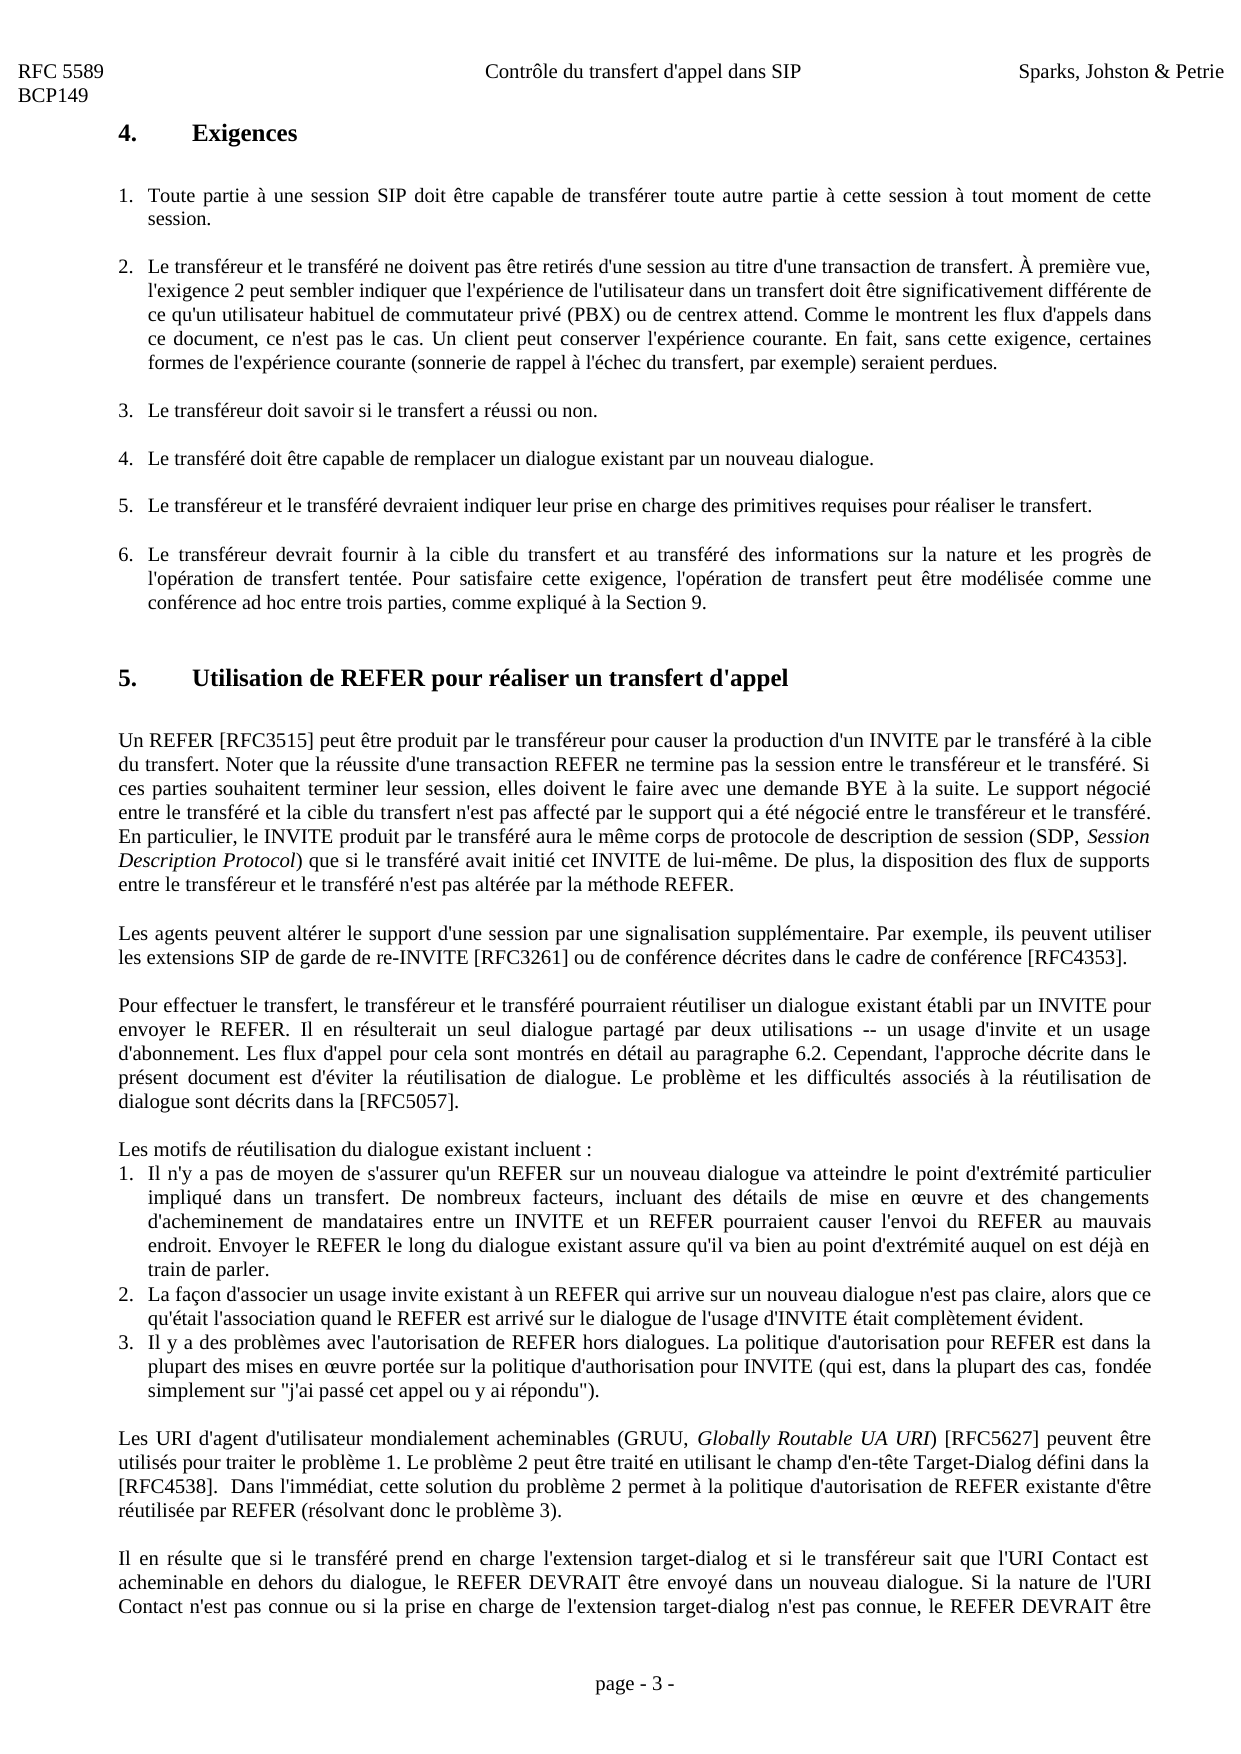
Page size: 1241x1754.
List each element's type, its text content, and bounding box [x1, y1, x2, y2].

text 2. Le transféreur et le transféré ne doivent pas être retirés d'une session au titre d'une transaction de transfert. À première vue, l'exigence 2 peut sembler indiquer que l'expérience de l'utilisateur dans un transfert doit être significativement différente de ce qu'un utilisateur habituel de commutateur privé (PBX) ou de centrex attend. Comme le montrent les flux d'appels dans ce document, ce n'est pas le cas. Un client peut conserver l'expérience courante. En fait, sans cette exigence, certaines formes de l'expérience courante (sonnerie de rappel à l'échec du transfert, par exemple) seraient perdues. [118, 254, 1152, 374]
text Les motifs de réutilisation du dialogue existant incluent : [118, 1137, 1152, 1161]
text Un REFER [RFC3515] peut être produit par le transféreur pour causer la production d'un INVITE par le transféré à la cible du transfert. Noter que la réussite d'une transaction REFER ne termine pas la session entre le transféreur et le transféré. Si ces parties souhaitent terminer leur session, elles doivent le faire avec une demande BYE à la suite. Le support négocié entre le transféré et la cible du transfert n'est pas affecté par le support qui a été négocié entre le transféreur et le transféré. En particulier, le INVITE produit par le transféré aura le même corps de protocole de description de session (SDP, Session Description Protocol) que si le transféré avait initié cet INVITE de lui-même. De plus, la disposition des flux de supports entre le transféreur et le transféré n'est pas altérée par la méthode REFER. [118, 728, 1152, 896]
text 1. Toute partie à une session SIP doit être capable de transférer toute autre partie à cette session à tout moment de cette session. [118, 183, 1152, 230]
text 1. Il n'y a pas de moyen de s'assurer qu'un REFER sur un nouveau dialogue va atteindre le point d'extrémité particulier impliqué dans un transfert. De nombreux facteurs, incluant des détails de mise en œuvre et des changements d'acheminement de mandataires entre un INVITE et un REFER pourraient causer l'envoi du REFER au mauvais endroit. Envoyer le REFER le long du dialogue existant assure qu'il va bien au point d'extrémité auquel on est déjà en train de parler. [118, 1161, 1152, 1281]
text 5. Le transféreur et le transféré devraient indiquer leur prise en charge des primitives requises pour réaliser le transfert. [118, 493, 1152, 517]
subtitle 4. Exigences [118, 118, 1152, 147]
text Pour effectuer le transfert, le transféreur et le transféré pourraient réutiliser un dialogue existant établi par un INVITE pour envoyer le REFER. Il en résulterait un seul dialogue partagé par deux utilisations -- un usage d'invite et un usage d'abonnement. Les flux d'appel pour cela sont montrés en détail au paragraphe 6.2. Cependant, l'approche décrite dans le présent document est d'éviter la réutilisation de dialogue. Le problème et les difficultés associés à la réutilisation de dialogue sont décrits dans la [RFC5057]. [118, 993, 1152, 1113]
text 2. La façon d'associer un usage invite existant à un REFER qui arrive sur un nouveau dialogue n'est pas claire, alors que ce qu'était l'association quand le REFER est arrivé sur le dialogue de l'usage d'INVITE était complètement évident. [118, 1281, 1152, 1329]
text 3. Le transféreur doit savoir si le transfert a réussi ou non. [118, 398, 1152, 422]
text 4. Le transféré doit être capable de remplacer un dialogue existant par un nouveau dialogue. [118, 446, 1152, 469]
text 6. Le transféreur devrait fournir à la cible du transfert et au transféré des informations sur la nature et les progrès de l'opération de transfert tentée. Pour satisfaire cette exigence, l'opération de transfert peut être modélisée comme une conférence ad hoc entre trois parties, comme expliqué à la Section 9. [118, 541, 1152, 614]
text 3. Il y a des problèmes avec l'autorisation de REFER hors dialogues. La politique d'autorisation pour REFER est dans la plupart des mises en œuvre portée sur la politique d'authorisation pour INVITE (qui est, dans la plupart des cas, fondée simplement sur "j'ai passé cet appel ou y ai répondu"). [118, 1329, 1152, 1402]
text Les agents peuvent altérer le support d'une session par une signalisation supplémentaire. Par exemple, ils peuvent utiliser les extensions SIP de garde de re-INVITE [RFC3261] ou de conférence décrites dans le cadre de conférence [RFC4353]. [118, 921, 1152, 969]
text Il en résulte que si le transféré prend en charge l'extension target-dialog et si le transféreur sait que l'URI Contact est acheminable en dehors du dialogue, le REFER DEVRAIT être envoyé dans un nouveau dialogue. Si la nature de l'URI Contact n'est pas connue ou si la prise en charge de l'extension target-dialog n'est pas connue, le REFER DEVRAIT être [118, 1546, 1152, 1618]
subtitle 5. Utilisation de REFER pour réaliser un transfert d'appel [118, 663, 1152, 691]
text Les URI d'agent d'utilisateur mondialement acheminables (GRUU, Globally Routable UA URI) [RFC5627] peuvent être utilisés pour traiter le problème 1. Le problème 2 peut être traité en utilisant le champ d'en-tête Target-Dialog défini dans la [RFC4538]. Dans l'immédiat, cette solution du problème 2 permet à la politique d'autorisation de REFER existante d'être réutilisée par REFER (résolvant donc le problème 3). [118, 1426, 1152, 1522]
